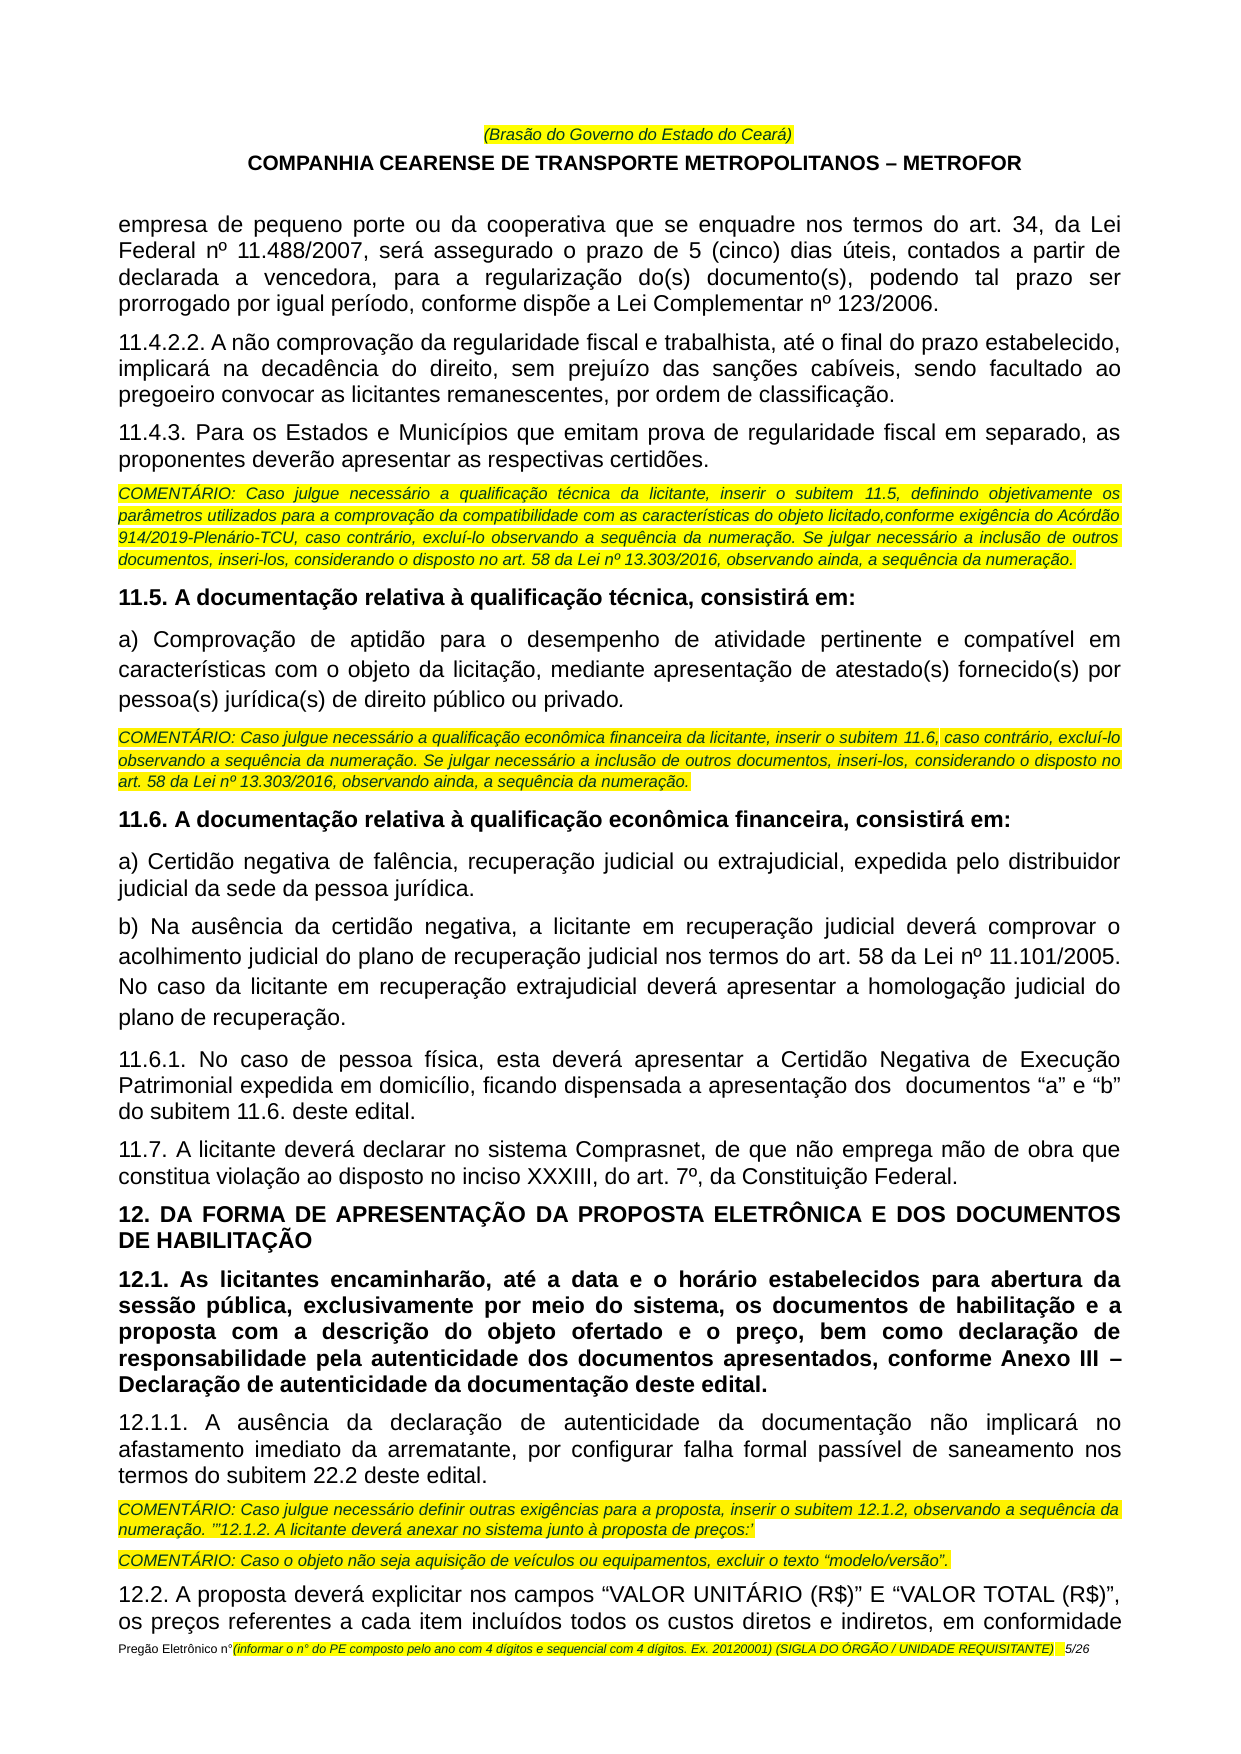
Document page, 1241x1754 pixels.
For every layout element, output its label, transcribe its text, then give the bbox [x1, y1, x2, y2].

text COMENTÁRIO: Caso julgue necessário a qualificação técnica da licitante, inserir o subitem 11.5, definindo objetivamente os parâmetros utilizados para a comprovação da compatibilidade com as características do objeto licitado,conforme exigência do Acórdão 914/2019-Plenário-TCU, caso contrário, excluí-lo observando a sequência da numeração. Se julgar necessário a inclusão de outros documentos, inseri-los, considerando o disposto no art. 58 da Lei nº 13.303/2016, observando ainda, a sequência da numeração. [118, 484, 1122, 569]
text 12. DA FORMA DE APRESENTAÇÃO DA PROPOSTA ELETRÔNICA E DOS DOCUMENTOS DE HABILITAÇÃO [118, 1201, 1122, 1254]
text COMENTÁRIO: Caso julgue necessário definir outras exigências para a proposta, inserir o subitem 12.1.2, observando a sequência da numeração. ’”12.1.2. A licitante deverá anexar no sistema junto à proposta de preços:’ [118, 1500, 1122, 1538]
text a) Certidão negativa de falência, recuperação judicial ou extrajudicial, expedida pelo distribuidor judicial da sede da pessoa jurídica. [118, 848, 1122, 901]
text 11.7. A licitante deverá declarar no sistema Comprasnet, de que não emprega mão de obra que constitua violação ao disposto no inciso XXXIII, do art. 7º, da Constituição Federal. [118, 1136, 1122, 1189]
text a) Comprovação de aptidão para o desempenho de atividade pertinente e compatível em características com o objeto da licitação, mediante apresentação de atestado(s) fornecido(s) por pessoa(s) jurídica(s) de direito público ou privado. [118, 626, 1122, 713]
text COMENTÁRIO: Caso o objeto não seja aquisição de veículos ou equipamentos, excluir o texto “modelo/versão”. [118, 1550, 1122, 1569]
text b) Na ausência da certidão negativa, a licitante em recuperação judicial deverá comprovar o acolhimento judicial do plano de recuperação judicial nos termos do art. 58 da Lei nº 11.101/2005. No caso da licitante em recuperação extrajudicial deverá apresentar a homologação judicial do plano de recuperação. [118, 913, 1122, 1030]
text 11.5. A documentação relativa à qualificação técnica, consistirá em: [118, 584, 1122, 610]
text empresa de pequeno porte ou da cooperativa que se enquadre nos termos do art. 34, da Lei Federal nº 11.488/2007, será assegurado o prazo de 5 (cinco) dias úteis, contados a partir de declarada a vencedora, para a regularização do(s) documento(s), podendo tal prazo ser prorrogado por igual período, conforme dispõe a Lei Complementar nº 123/2006. [118, 211, 1122, 317]
text 12.1.1. A ausência da declaração de autenticidade da documentação não implicará no afastamento imediato da arrematante, por configurar falha formal passível de saneamento nos termos do subitem 22.2 deste edital. [118, 1409, 1122, 1488]
text 11.6. A documentação relativa à qualificação econômica financeira, consistirá em: [118, 806, 1122, 832]
text 11.4.2.2. A não comprovação da regularidade fiscal e trabalhista, até o final do prazo estabelecido, implicará na decadência do direito, sem prejuízo das sanções cabíveis, sendo facultado ao pregoeiro convocar as licitantes remanescentes, por ordem de classificação. [118, 328, 1122, 407]
text 12.2. A proposta deverá explicitar nos campos “VALOR UNITÁRIO (R$)” E “VALOR TOTAL (R$)”, os preços referentes a cada item incluídos todos os custos diretos e indiretos, em conformidade [118, 1581, 1122, 1634]
text 11.6.1. No caso de pessoa física, esta deverá apresentar a Certidão Negativa de Execução Patrimonial expedida em domicílio, ficando dispensada a apresentação dos documentos “a” e “b” do subitem 11.6. deste edital. [118, 1046, 1122, 1124]
text COMENTÁRIO: Caso julgue necessário a qualificação econômica financeira da licitante, inserir o subitem 11.6, caso contrário, excluí-lo observando a sequência da numeração. Se julgar necessário a inclusão de outros documentos, inseri-los, considerando o disposto no art. 58 da Lei nº 13.303/2016, observando ainda, a sequência da numeração. [118, 728, 1122, 791]
text 12.1. As licitantes encaminharão, até a data e o horário estabelecidos para abertura da sessão pública, exclusivamente por meio do sistema, os documentos de habilitação e a proposta com a descrição do objeto ofertado e o preço, bem como declaração de responsabilidade pela autenticidade dos documentos apresentados, conforme Anexo III – Declaração de autenticidade da documentação deste edital. [118, 1266, 1122, 1397]
text 11.4.3. Para os Estados e Municípios que emitam prova de regularidade fiscal em separado, as proponentes deverão apresentar as respectivas certidões. [118, 419, 1122, 472]
